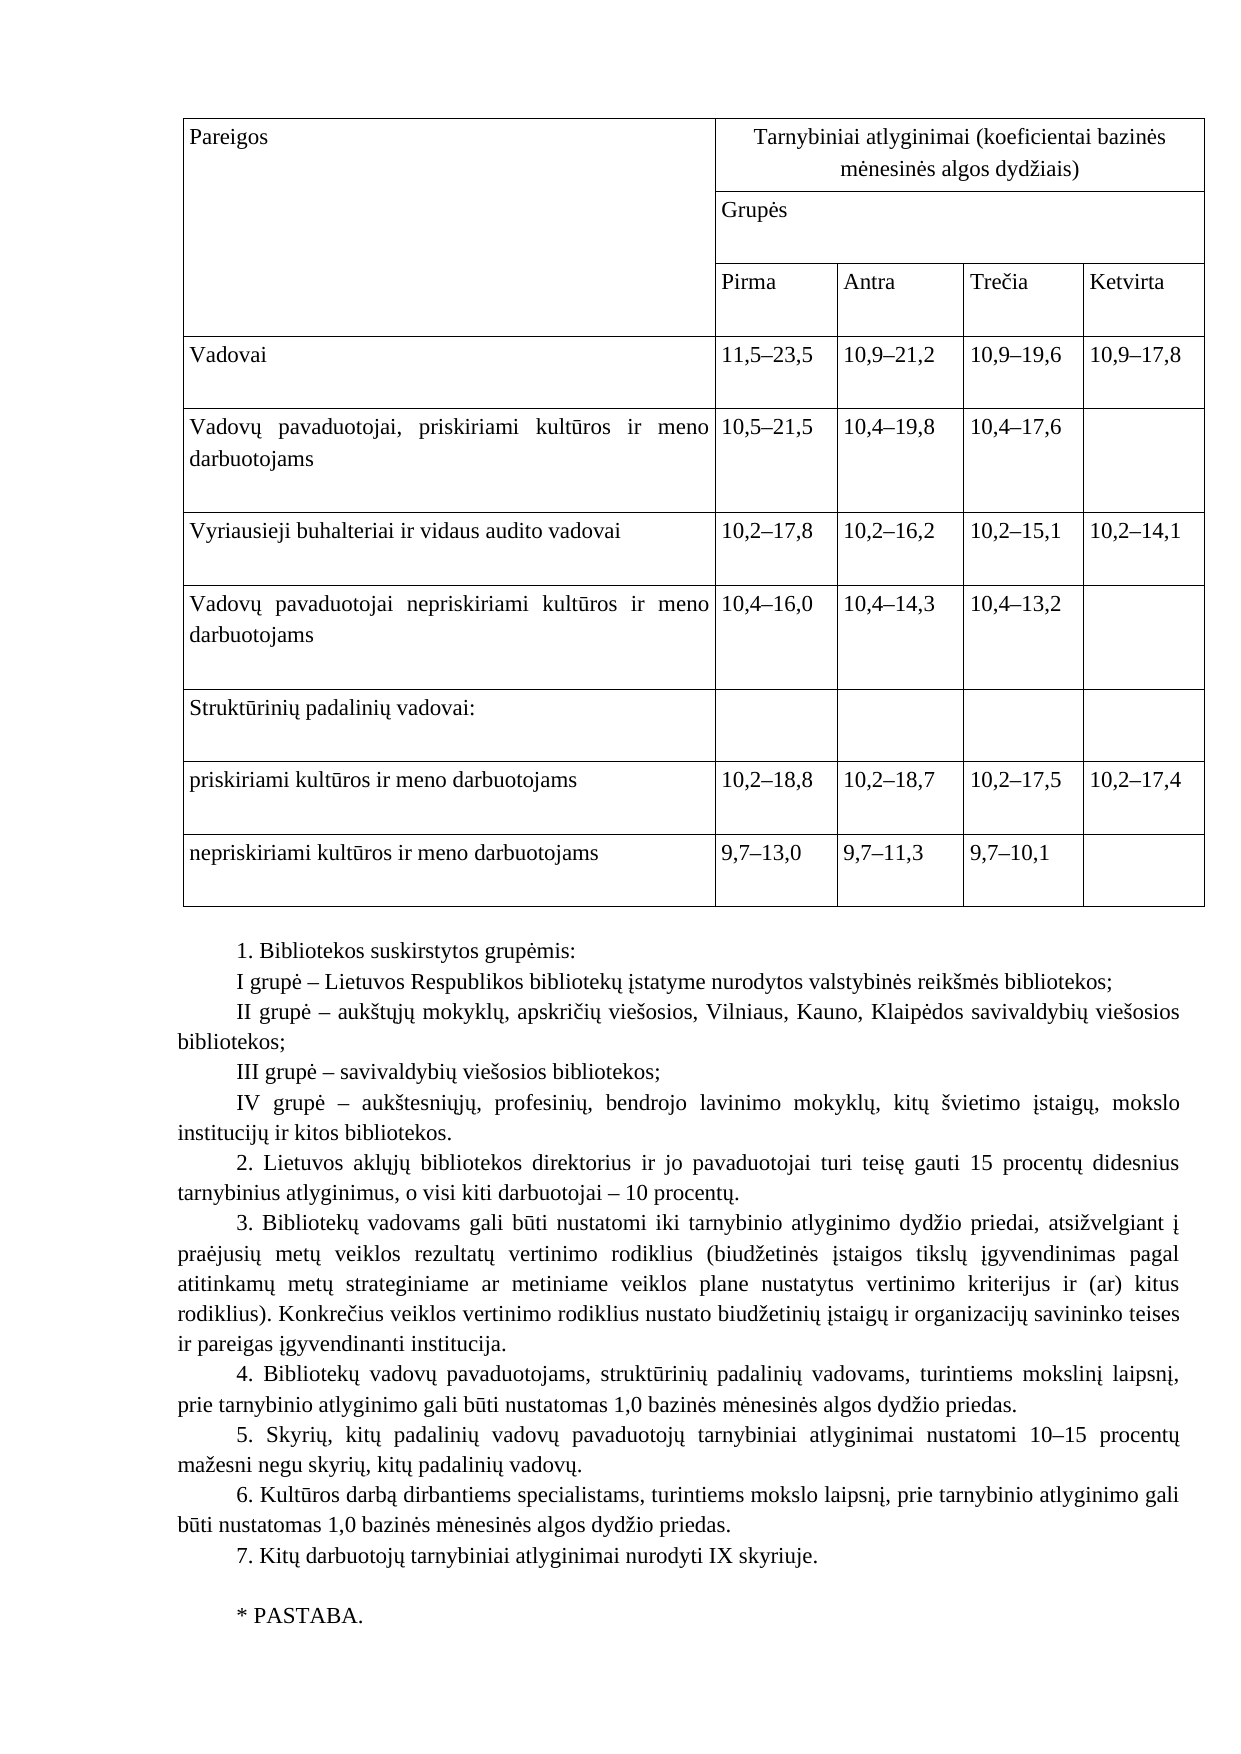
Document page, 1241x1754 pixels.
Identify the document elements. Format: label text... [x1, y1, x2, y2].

table_cell 10,9–17,8 [1084, 337, 1204, 408]
table_cell Vadovų pavaduotojai nepriskiriami kultūros ir meno darbuotojams [184, 586, 715, 689]
table_header Tarnybiniai atlyginimai (koeficientai bazinės mėnesinės algos dydžiais) [716, 119, 1204, 191]
text 2. Lietuvos aklųjų bibliotekos direktorius ir jo pavaduotojai turi teisę gauti 15 procentų didesnius tarnybinius atlyginimus, o visi kiti darbuotojai – 10 procentų. [177, 1149, 1181, 1206]
text * PASTABA. [177, 1602, 1181, 1628]
table_cell 10,2–14,1 [1084, 513, 1204, 585]
table_cell 11,5–23,5 [716, 337, 837, 408]
table_cell 10,5–21,5 [716, 409, 837, 512]
table_cell Struktūrinių padalinių vadovai: [184, 690, 715, 761]
table_cell [964, 690, 1083, 761]
table_cell Antra [838, 264, 963, 336]
text IV grupė – aukštesniųjų, profesinių, bendrojo lavinimo mokyklų, kitų švietimo įstaigų, mokslo institucijų ir kitos bibliotekos. [177, 1088, 1181, 1145]
text II grupė – aukštųjų mokyklų, apskričių viešosios, Vilniaus, Kauno, Klaipėdos savivaldybių viešosios bibliotekos; [177, 998, 1181, 1054]
table_cell Vadovų pavaduotojai, priskiriami kultūros ir meno darbuotojams [184, 409, 715, 512]
table_cell 10,4–17,6 [964, 409, 1083, 512]
table_cell 10,4–16,0 [716, 586, 837, 689]
table_cell 9,7–13,0 [716, 835, 837, 906]
table_cell 9,7–11,3 [838, 835, 963, 906]
table_cell 10,4–14,3 [838, 586, 963, 689]
table_cell nepriskiriami kultūros ir meno darbuotojams [184, 835, 715, 906]
table_cell Ketvirta [1084, 264, 1204, 336]
text 3. Bibliotekų vadovams gali būti nustatomi iki tarnybinio atlyginimo dydžio priedai, atsižvelgiant į praėjusių metų veiklos rezultatų vertinimo rodiklius (biudžetinės įstaigos tikslų įgyvendinimas pagal atitinkamų metų strateginiame ar metiniame veiklos plane nustatytus vertinimo kriterijus ir (ar) kitus rodiklius). Konkrečius veiklos vertinimo rodiklius nustato biudžetinių įstaigų ir organizacijų savininko teises ir pareigas įgyvendinanti institucija. [177, 1209, 1181, 1357]
table_cell 10,2–17,8 [716, 513, 837, 585]
table_cell 10,2–17,5 [964, 762, 1083, 834]
table_cell [1084, 409, 1204, 512]
table_cell 9,7–10,1 [964, 835, 1083, 906]
table_cell 10,2–18,8 [716, 762, 837, 834]
table_cell 10,2–18,7 [838, 762, 963, 834]
table_cell 10,2–17,4 [1084, 762, 1204, 834]
table_header Pareigos [184, 119, 715, 336]
table_cell 10,2–16,2 [838, 513, 963, 585]
table_cell [1084, 690, 1204, 761]
table_cell 10,4–13,2 [964, 586, 1083, 689]
table_cell Vyriausieji buhalteriai ir vidaus audito vadovai [184, 513, 715, 585]
table_cell Pirma [716, 264, 837, 336]
table_cell 10,9–21,2 [838, 337, 963, 408]
text 4. Bibliotekų vadovų pavaduotojams, struktūrinių padalinių vadovams, turintiems mokslinį laipsnį, prie tarnybinio atlyginimo gali būti nustatomas 1,0 bazinės mėnesinės algos dydžio priedas. [177, 1360, 1181, 1417]
table_cell [1084, 835, 1204, 906]
table_cell priskiriami kultūros ir meno darbuotojams [184, 762, 715, 834]
table_cell Trečia [964, 264, 1083, 336]
text I grupė – Lietuvos Respublikos bibliotekų įstatyme nurodytos valstybinės reikšmės bibliotekos; [177, 968, 1181, 994]
table_cell Grupės [716, 192, 1204, 263]
table_cell [716, 690, 837, 761]
text 6. Kultūros darbą dirbantiems specialistams, turintiems mokslo laipsnį, prie tarnybinio atlyginimo gali būti nustatomas 1,0 bazinės mėnesinės algos dydžio priedas. [177, 1481, 1181, 1538]
text 1. Bibliotekos suskirstytos grupėmis: [177, 937, 1181, 964]
table_cell [838, 690, 963, 761]
table_cell 10,9–19,6 [964, 337, 1083, 408]
table_cell [1084, 586, 1204, 689]
table_cell 10,4–19,8 [838, 409, 963, 512]
text 5. Skyrių, kitų padalinių vadovų pavaduotojų tarnybiniai atlyginimai nustatomi 10–15 procentų mažesni negu skyrių, kitų padalinių vadovų. [177, 1421, 1181, 1477]
text III grupė – savivaldybių viešosios bibliotekos; [177, 1058, 1181, 1085]
table_cell Vadovai [184, 337, 715, 408]
table_cell 10,2–15,1 [964, 513, 1083, 585]
text 7. Kitų darbuotojų tarnybiniai atlyginimai nurodyti IX skyriuje. [177, 1542, 1181, 1568]
